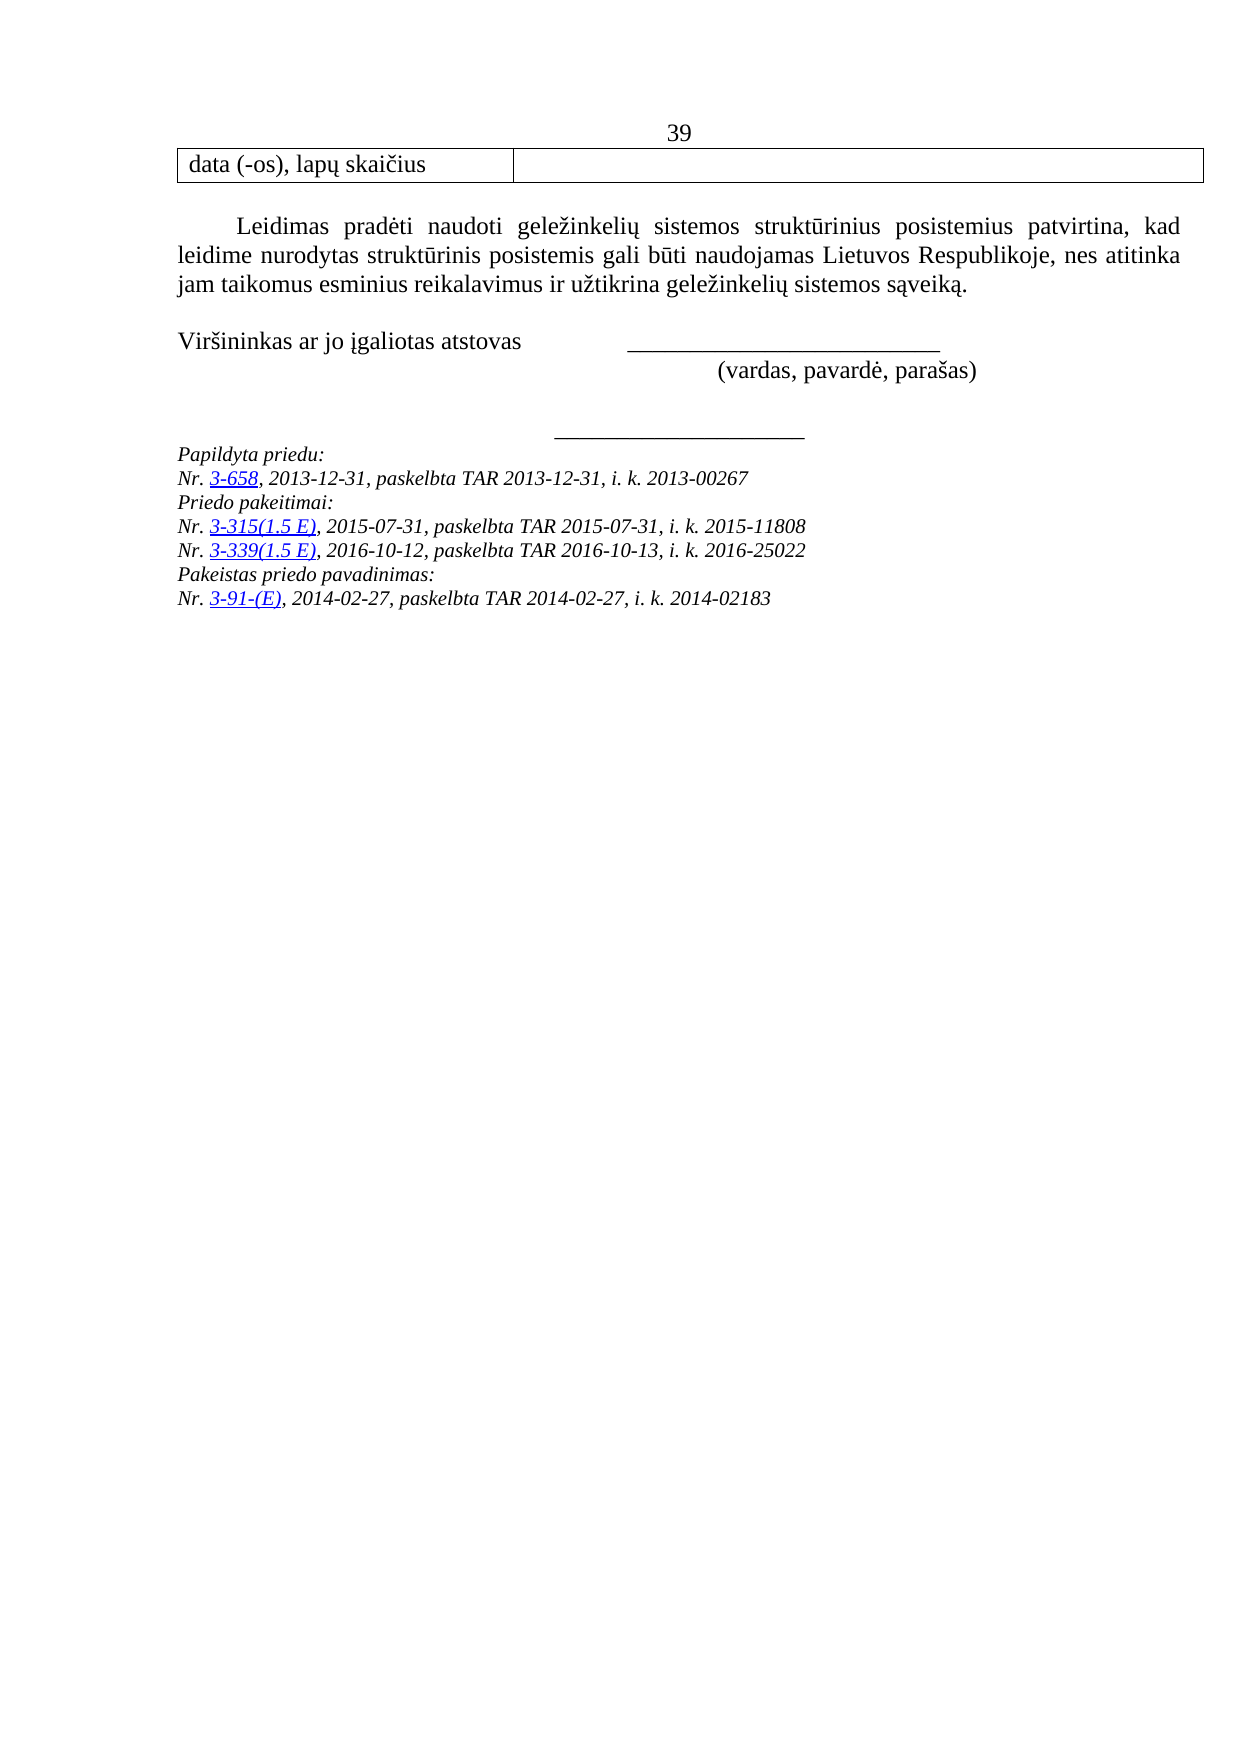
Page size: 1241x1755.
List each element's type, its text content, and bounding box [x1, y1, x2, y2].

text Nr. 3-339(1.5 E), 2016-10-12, paskelbta TAR 2016-10-13, i. k. 2016-25022 [177, 538, 1181, 562]
text Priedo pakeitimai: [177, 489, 1181, 514]
text Pakeistas priedo pavadinimas: [177, 562, 1181, 586]
table_cell [514, 149, 1203, 182]
text Viršininkas ar jo įgaliotas atstovas _________________________ [177, 326, 1181, 355]
table_cell data (-os), lapų skaičius [178, 149, 513, 182]
text Nr. 3-91-(E), 2014-02-27, paskelbta TAR 2014-02-27, i. k. 2014-02183 [177, 586, 1181, 610]
text Leidimas pradėti naudoti geležinkelių sistemos struktūrinius posistemius patvirtina, kad leidime nurodytas struktūrinis posistemis gali būti naudojamas Lietuvos Respublikoje, nes atitinka jam taikomus esminius reikalavimus ir užtikrina geležinkelių sistemos sąveiką. [177, 211, 1181, 298]
text ____________________ [177, 413, 1181, 441]
text Nr. 3-315(1.5 E), 2015-07-31, paskelbta TAR 2015-07-31, i. k. 2015-11808 [177, 514, 1181, 538]
text (vardas, pavardė, parašas) [717, 355, 1181, 384]
text Papildyta priedu: [177, 441, 1181, 466]
text Nr. 3-658, 2013-12-31, paskelbta TAR 2013-12-31, i. k. 2013-00267 [177, 466, 1181, 489]
